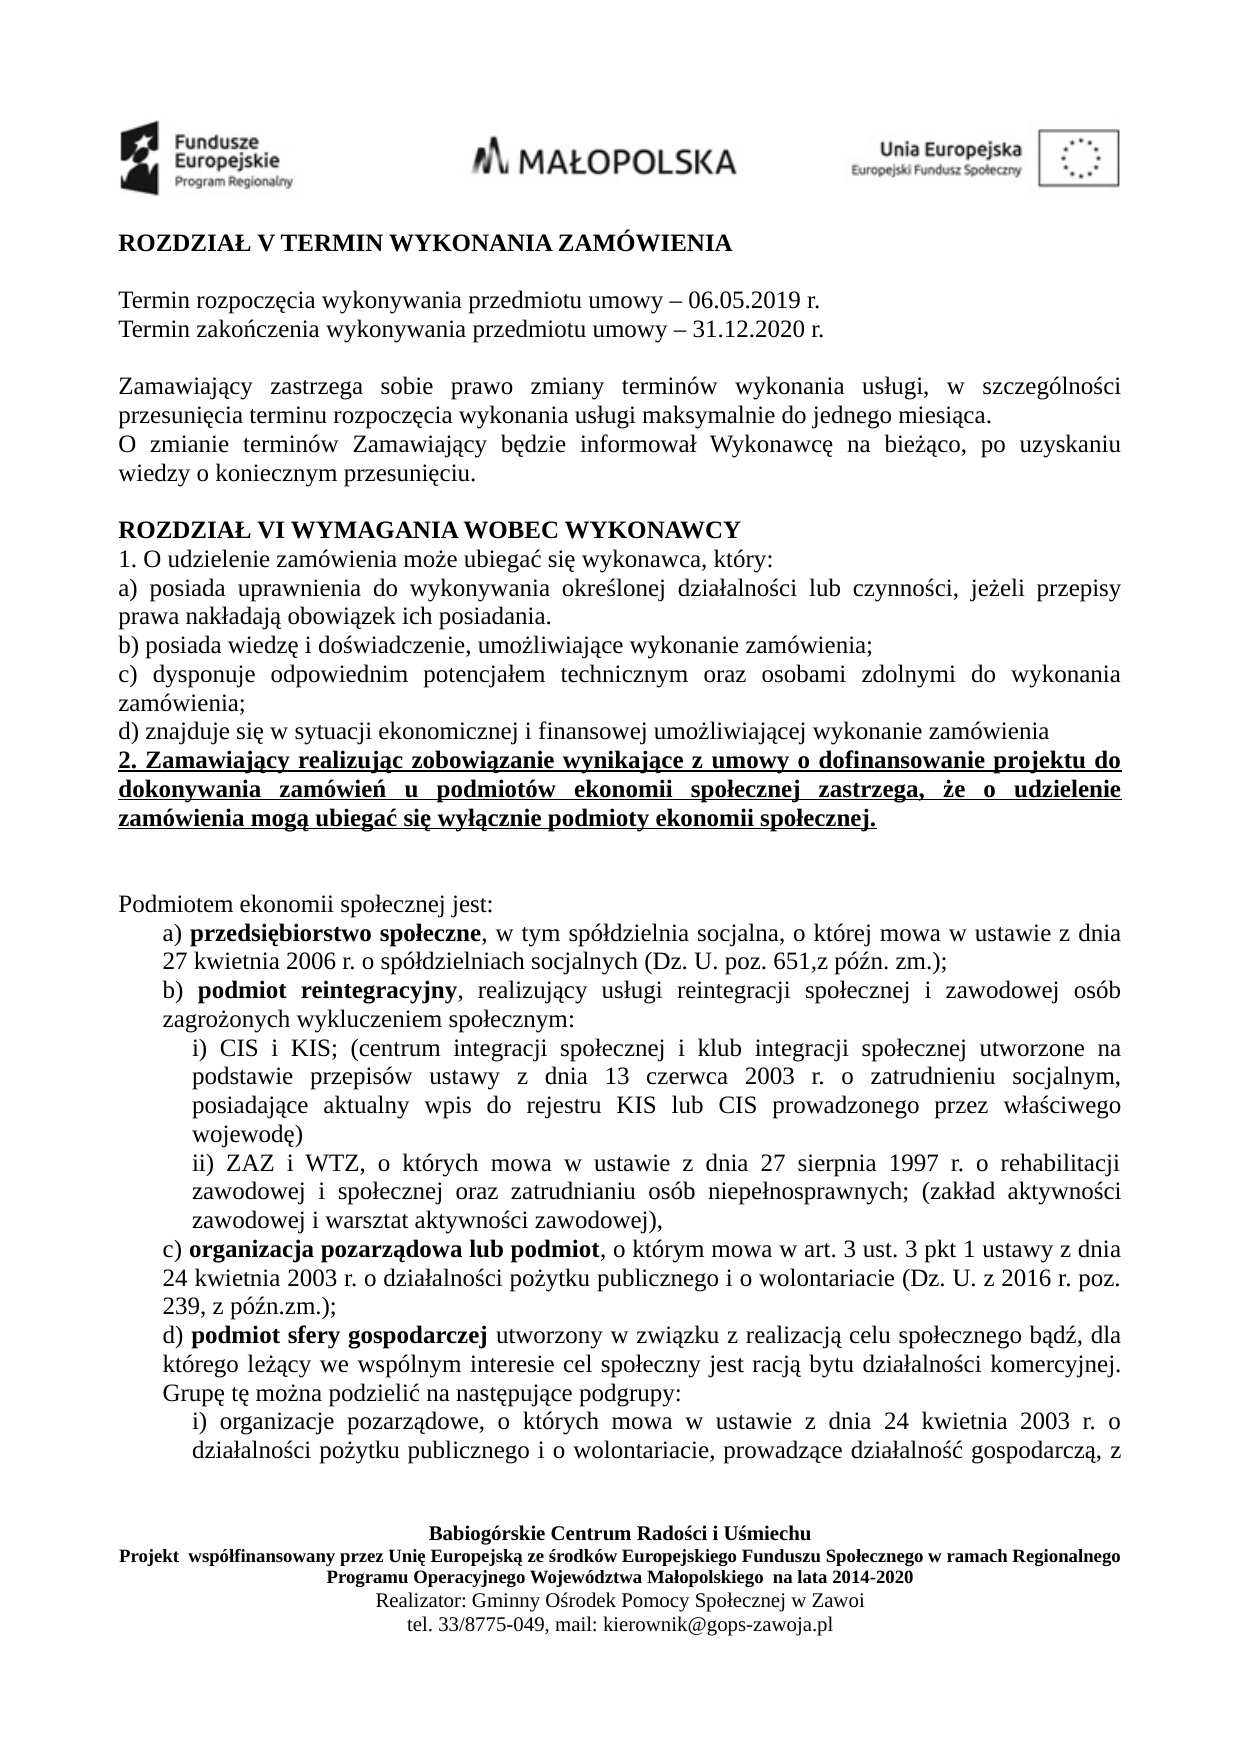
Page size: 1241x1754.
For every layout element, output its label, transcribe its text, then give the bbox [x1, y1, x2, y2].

text i) organizacje pozarządowe, o których mowa w ustawie z dnia 24 kwietnia 2003 r. o działalności pożytku publicznego i o wolontariacie, prowadzące działalność gospodarczą, z [192, 1406, 1122, 1464]
text a) posiada uprawnienia do wykonywania określonej działalności lub czynności, jeżeli przepisy prawa nakładają obowiązek ich posiadania. [118, 573, 1122, 630]
text c) dysponuje odpowiednim potencjałem technicznym oraz osobami zdolnymi do wykonania zamówienia; [118, 659, 1122, 716]
text zamówienia mogą ubiegać się wyłącznie podmioty ekonomii społecznej. [118, 800, 1122, 831]
text O zmianie terminów Zamawiający będzie informował Wykonawcę na bieżąco, po uzyskaniu wiedzy o koniecznym przesunięciu. [118, 429, 1122, 486]
text d) znajduje się w sytuacji ekonomicznej i finansowej umożliwiającej wykonanie zamówienia [118, 716, 1122, 745]
text Termin rozpoczęcia wykonywania przedmiotu umowy – 06.05.2019 r. [118, 285, 1122, 314]
text b) posiada wiedzę i doświadczenie, umożliwiające wykonanie zamówienia; [118, 630, 1122, 659]
text ROZDZIAŁ VI WYMAGANIA WOBEC WYKONAWCY [118, 515, 1122, 544]
text b) podmiot reintegracyjny, realizujący usługi reintegracji społecznej i zawodowej osób zagrożonych wykluczeniem społecznym: [162, 975, 1122, 1033]
text 1. O udzielenie zamówienia może ubiegać się wykonawca, który: [118, 544, 1122, 573]
text ROZDZIAŁ V TERMIN WYKONANIA ZAMÓWIENIA [118, 228, 1122, 256]
text Podmiotem ekonomii społecznej jest: [118, 889, 1122, 918]
text Termin zakończenia wykonywania przedmiotu umowy – 31.12.2020 r. [118, 314, 1122, 343]
text Zamawiający zastrzega sobie prawo zmiany terminów wykonania usługi, w szczególności przesunięcia terminu rozpoczęcia wykonania usługi maksymalnie do jednego miesiąca. [118, 371, 1122, 429]
picture [118, 118, 1123, 199]
text 2. Zamawiający realizując zobowiązanie wynikające z umowy o dofinansowanie projektu do [118, 745, 1122, 770]
text i) CIS i KIS; (centrum integracji społecznej i klub integracji społecznej utworzone na podstawie przepisów ustawy z dnia 13 czerwca 2003 r. o zatrudnieniu socjalnym, posiadające aktualny wpis do rejestru KIS lub CIS prowadzonego przez właściwego wojewodę) [192, 1033, 1122, 1148]
text ii) ZAZ i WTZ, o których mowa w ustawie z dnia 27 sierpnia 1997 r. o rehabilitacji zawodowej i społecznej oraz zatrudnianiu osób niepełnosprawnych; (zakład aktywności zawodowej i warsztat aktywności zawodowej), [192, 1148, 1122, 1234]
text c) organizacja pozarządowa lub podmiot, o którym mowa w art. 3 ust. 3 pkt 1 ustawy z dnia 24 kwietnia 2003 r. o działalności pożytku publicznego i o wolontariacie (Dz. U. z 2016 r. poz. 239, z późn.zm.); [162, 1234, 1122, 1320]
text d) podmiot sfery gospodarczej utworzony w związku z realizacją celu społecznego bądź, dla którego leżący we wspólnym interesie cel społeczny jest racją bytu działalności komercyjnej. Grupę tę można podzielić na następujące podgrupy: [162, 1320, 1122, 1406]
text dokonywania zamówień u podmiotów ekonomii społecznej zastrzega, że o udzielenie [118, 772, 1122, 799]
text a) przedsiębiorstwo społeczne, w tym spółdzielnia socjalna, o której mowa w ustawie z dnia 27 kwietnia 2006 r. o spółdzielniach socjalnych (Dz. U. poz. 651,z późn. zm.); [162, 918, 1122, 975]
